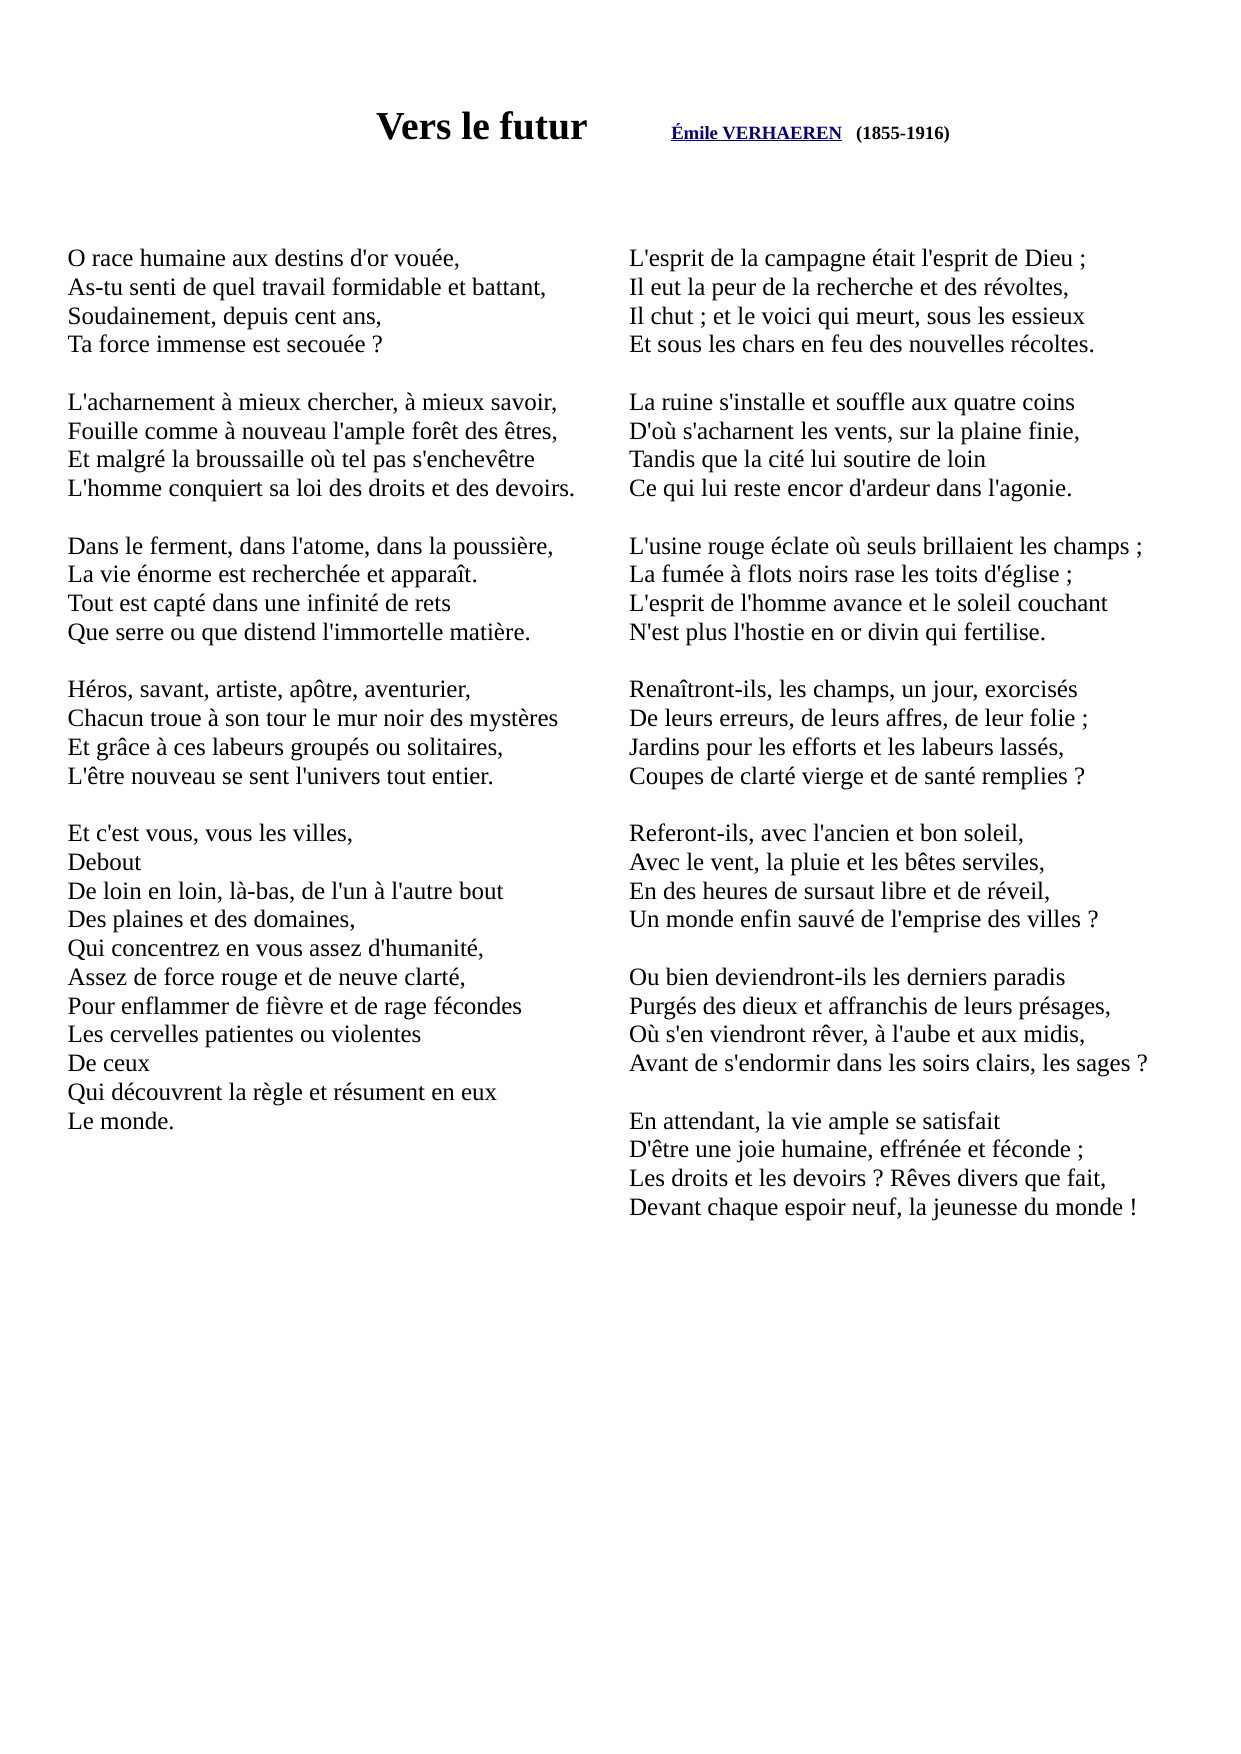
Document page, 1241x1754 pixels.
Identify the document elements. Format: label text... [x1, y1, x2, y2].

text O race humaine aux destins d'or vouée, As-tu senti de quel travail formidable et battant, Soudainement, depuis cent ans, Ta force immense est secouée ? L'acharnement à mieux chercher, à mieux savoir, Fouille comme à nouveau l'ample forêt des êtres, Et malgré la broussaille où tel pas s'enchevêtre L'homme conquiert sa loi des droits et des devoirs. Dans le ferment, dans l'atome, dans la poussière, La vie énorme est recherchée et apparaît. Tout est capté dans une infinité de rets Que serre ou que distend l'immortelle matière. Héros, savant, artiste, apôtre, aventurier, Chacun troue à son tour le mur noir des mystères Et grâce à ces labeurs groupés ou solitaires, L'être nouveau se sent l'univers tout entier. Et c'est vous, vous les villes, Debout De loin en loin, là-bas, de l'un à l'autre bout Des plaines et des domaines, Qui concentrez en vous assez d'humanité, Assez de force rouge et de neuve clarté, Pour enflammer de fièvre et de rage fécondes Les cervelles patientes ou violentes De ceux Qui découvrent la règle et résument en eux Le monde. [67, 243, 623, 1192]
text L'esprit de la campagne était l'esprit de Dieu ; Il eut la peur de la recherche et des révoltes, Il chut ; et le voici qui meurt, sous les essieux Et sous les chars en feu des nouvelles récoltes. La ruine s'installe et souffle aux quatre coins D'où s'acharnent les vents, sur la plaine finie, Tandis que la cité lui soutire de loin Ce qui lui reste encor d'ardeur dans l'agonie. L'usine rouge éclate où seuls brillaient les champs ; La fumée à flots noirs rase les toits d'église ; L'esprit de l'homme avance et le soleil couchant N'est plus l'hostie en or divin qui fertilise. Renaîtront-ils, les champs, un jour, exorcisés De leurs erreurs, de leurs affres, de leur folie ; Jardins pour les efforts et les labeurs lassés, Coupes de clarté vierge et de santé remplies ? Referont-ils, avec l'ancien et bon soleil, Avec le vent, la pluie et les bêtes serviles, En des heures de sursaut libre et de réveil, Un monde enfin sauvé de l'emprise des villes ? Ou bien deviendront-ils les derniers paradis Purgés des dieux et affranchis de leurs présages, Où s'en viendront rêver, à l'aube et aux midis, Avant de s'endormir dans les soirs clairs, les sages ? En attendant, la vie ample se satisfait D'être une joie humaine, effrénée et féconde ; Les droits et les devoirs ? Rêves divers que fait, Devant chaque espoir neuf, la jeunesse du monde ! [629, 243, 1184, 1221]
subtitle Vers le futur Émile VERHAEREN (1855-1916) [141, 102, 1184, 148]
